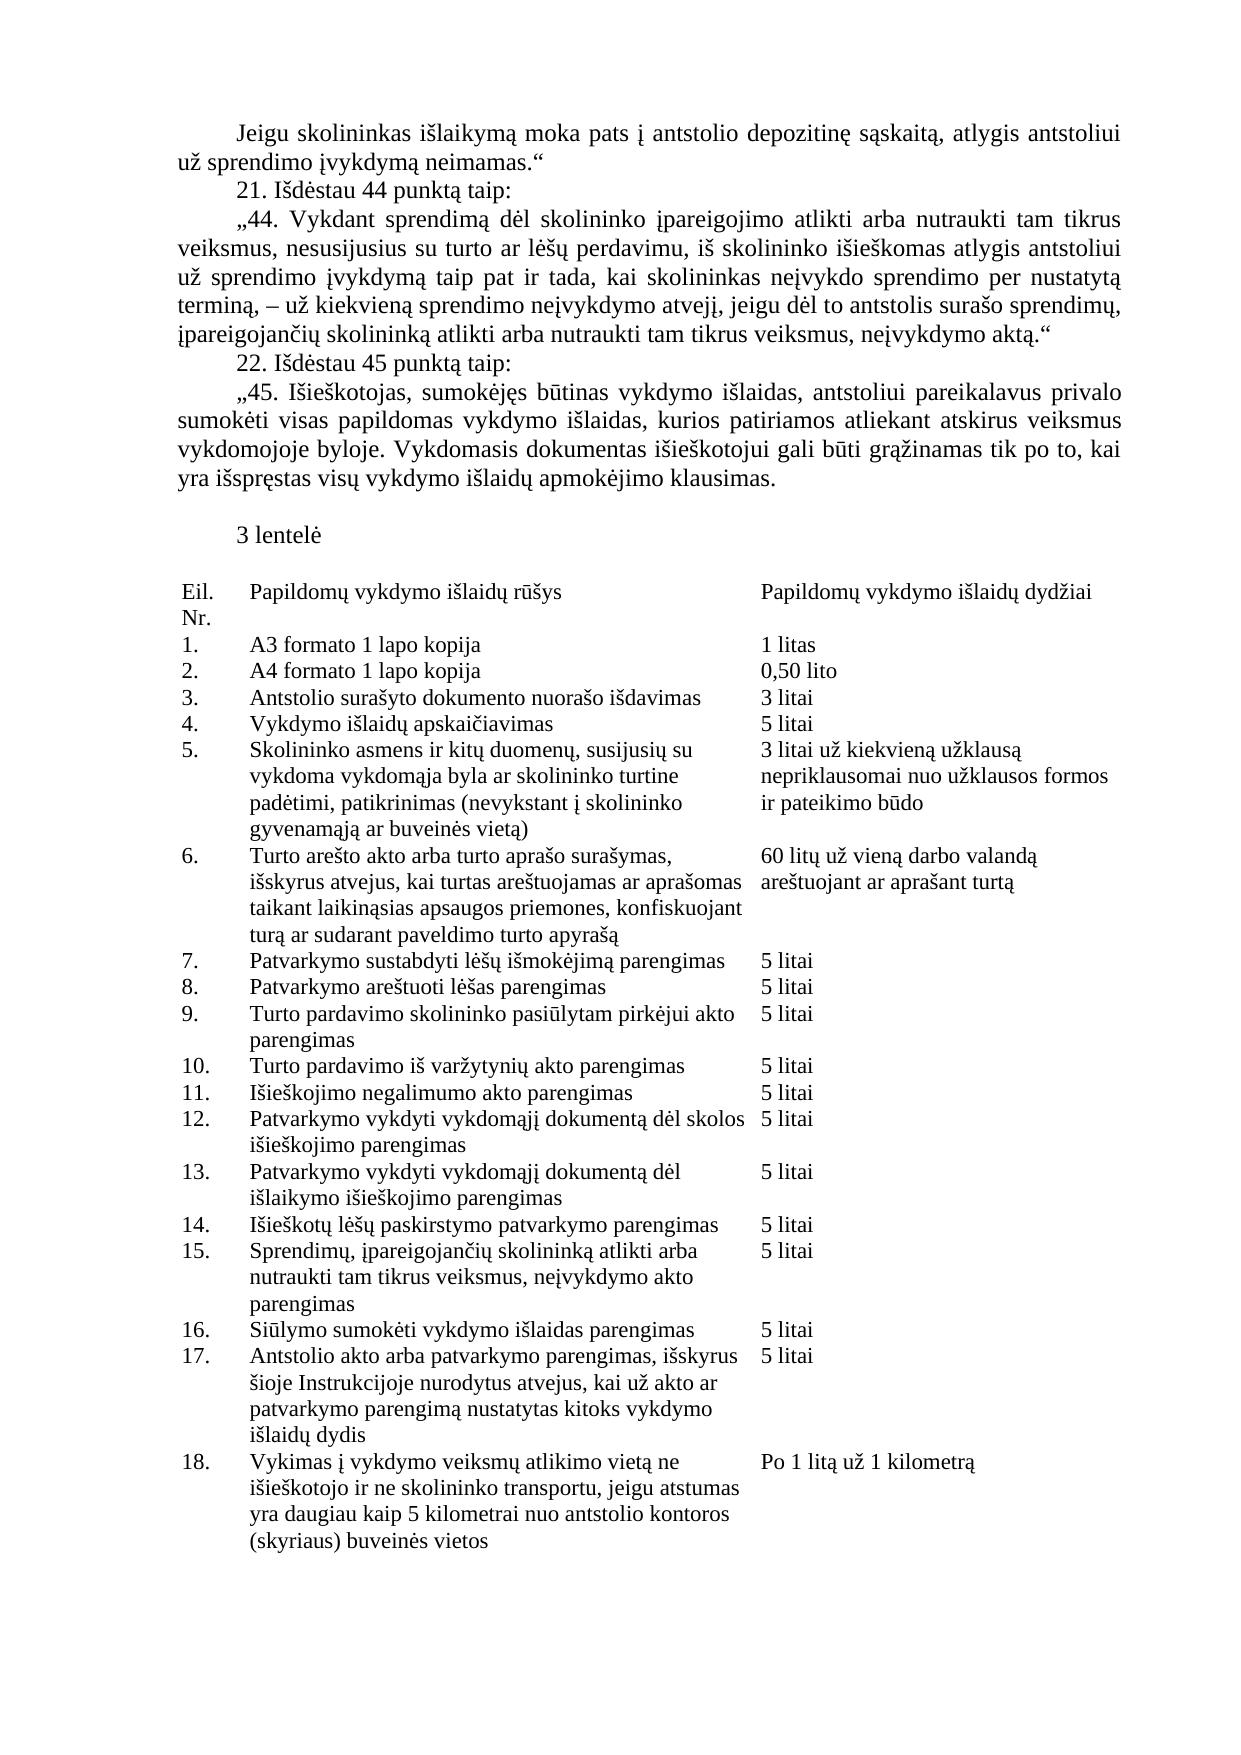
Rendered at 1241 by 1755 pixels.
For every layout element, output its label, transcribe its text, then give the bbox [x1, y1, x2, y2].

table_cell 5 litai [756, 974, 1122, 1000]
table_cell 16. [177, 1316, 245, 1342]
table_cell 3 litai už kiekvieną užklausą nepriklausomai nuo užklausos formos ir pateikimo būdo [756, 736, 1122, 842]
table_cell Skolininko asmens ir kitų duomenų, susijusių su vykdoma vykdomąja byla ar skolininko turtine padėtimi, patikrinimas (nevykstant į skolininko gyvenamąją ar buveinės vietą) [245, 736, 756, 842]
table_cell 5 litai [756, 1237, 1122, 1316]
table_cell 5 litai [756, 1316, 1122, 1342]
table_cell 1. [177, 631, 245, 657]
table_cell 5 litai [756, 1105, 1122, 1158]
text 22. Išdėstau 45 punktą taip: [177, 348, 1122, 377]
text „44. Vykdant sprendimą dėl skolininko įpareigojimo atlikti arba nutraukti tam tikrus veiksmus, nesusijusius su turto ar lėšų perdavimu, iš skolininko išieškomas atlygis antstoliui už sprendimo įvykdymą taip pat ir tada, kai skolininkas neįvykdo sprendimo per nustatytą terminą, – už kiekvieną sprendimo neįvykdymo atvejį, jeigu dėl to antstolis surašo sprendimų, įpareigojančių skolininką atlikti arba nutraukti tam tikrus veiksmus, neįvykdymo aktą.“ [177, 204, 1122, 348]
table_cell 9. [177, 1000, 245, 1052]
table_header Eil. Nr. [177, 578, 245, 631]
table_cell 14. [177, 1211, 245, 1237]
table_cell 5 litai [756, 1158, 1122, 1211]
table_cell 2. [177, 657, 245, 683]
table_cell 5 litai [756, 1000, 1122, 1052]
text 3 lentelė [177, 521, 1122, 549]
table_header Papildomų vykdymo išlaidų rūšys [245, 578, 756, 631]
text Jeigu skolininkas išlaikymą moka pats į antstolio depozitinę sąskaitą, atlygis antstoliui už sprendimo įvykdymą neimamas.“ [177, 118, 1122, 176]
table_cell Antstolio akto arba patvarkymo parengimas, išskyrus šioje Instrukcijoje nurodytus atvejus, kai už akto ar patvarkymo parengimą nustatytas kitoks vykdymo išlaidų dydis [245, 1343, 756, 1448]
table_cell Turto arešto akto arba turto aprašo surašymas, išskyrus atvejus, kai turtas areštuojamas ar aprašomas taikant laikinąsias apsaugos priemones, konfiskuojant turą ar sudarant paveldimo turto apyrašą [245, 842, 756, 947]
table_cell 10. [177, 1053, 245, 1079]
table_cell 60 litų už vieną darbo valandą areštuojant ar aprašant turtą [756, 842, 1122, 947]
table_cell 13. [177, 1158, 245, 1211]
table_cell 5 litai [756, 1343, 1122, 1448]
table_cell 6. [177, 842, 245, 947]
table_cell Išieškojimo negalimumo akto parengimas [245, 1079, 756, 1105]
table_cell 3. [177, 684, 245, 710]
table_cell Patvarkymo vykdyti vykdomąjį dokumentą dėl skolos išieškojimo parengimas [245, 1105, 756, 1158]
table_cell 5 litai [756, 710, 1122, 736]
table_cell 3 litai [756, 684, 1122, 710]
table_cell Sprendimų, įpareigojančių skolininką atlikti arba nutraukti tam tikrus veiksmus, neįvykdymo akto parengimas [245, 1237, 756, 1316]
table_cell 15. [177, 1237, 245, 1316]
table_cell 11. [177, 1079, 245, 1105]
table_cell 5 litai [756, 1211, 1122, 1237]
table_cell Antstolio surašyto dokumento nuorašo išdavimas [245, 684, 756, 710]
table_cell 5. [177, 736, 245, 842]
table_cell 12. [177, 1105, 245, 1158]
table_cell Turto pardavimo iš varžytynių akto parengimas [245, 1053, 756, 1079]
table_cell 17. [177, 1343, 245, 1448]
table_header Papildomų vykdymo išlaidų dydžiai [756, 578, 1122, 631]
text „45. Išieškotojas, sumokėjęs būtinas vykdymo išlaidas, antstoliui pareikalavus privalo sumokėti visas papildomas vykdymo išlaidas, kurios patiriamos atliekant atskirus veiksmus vykdomojoje byloje. Vykdomasis dokumentas išieškotojui gali būti grąžinamas tik po to, kai yra išspręstas visų vykdymo išlaidų apmokėjimo klausimas. [177, 377, 1122, 492]
table_cell Patvarkymo areštuoti lėšas parengimas [245, 974, 756, 1000]
table_cell A3 formato 1 lapo kopija [245, 631, 756, 657]
table_cell 8. [177, 974, 245, 1000]
table_cell 0,50 lito [756, 657, 1122, 683]
table_cell 5 litai [756, 1079, 1122, 1105]
table_cell Po 1 litą už 1 kilometrą [756, 1448, 1122, 1553]
table_cell Siūlymo sumokėti vykdymo išlaidas parengimas [245, 1316, 756, 1342]
table_cell Turto pardavimo skolininko pasiūlytam pirkėjui akto parengimas [245, 1000, 756, 1052]
table_cell Vykimas į vykdymo veiksmų atlikimo vietą ne išieškotojo ir ne skolininko transportu, jeigu atstumas yra daugiau kaip 5 kilometrai nuo antstolio kontoros (skyriaus) buveinės vietos [245, 1448, 756, 1553]
table_cell Vykdymo išlaidų apskaičiavimas [245, 710, 756, 736]
table_cell 5 litai [756, 947, 1122, 973]
table_cell 5 litai [756, 1053, 1122, 1079]
table_cell Patvarkymo vykdyti vykdomąjį dokumentą dėl išlaikymo išieškojimo parengimas [245, 1158, 756, 1211]
table_cell 4. [177, 710, 245, 736]
table_cell A4 formato 1 lapo kopija [245, 657, 756, 683]
table_cell 1 litas [756, 631, 1122, 657]
table_cell Išieškotų lėšų paskirstymo patvarkymo parengimas [245, 1211, 756, 1237]
text 21. Išdėstau 44 punktą taip: [177, 176, 1122, 204]
table_cell Patvarkymo sustabdyti lėšų išmokėjimą parengimas [245, 947, 756, 973]
table_cell 7. [177, 947, 245, 973]
table_cell 18. [177, 1448, 245, 1553]
